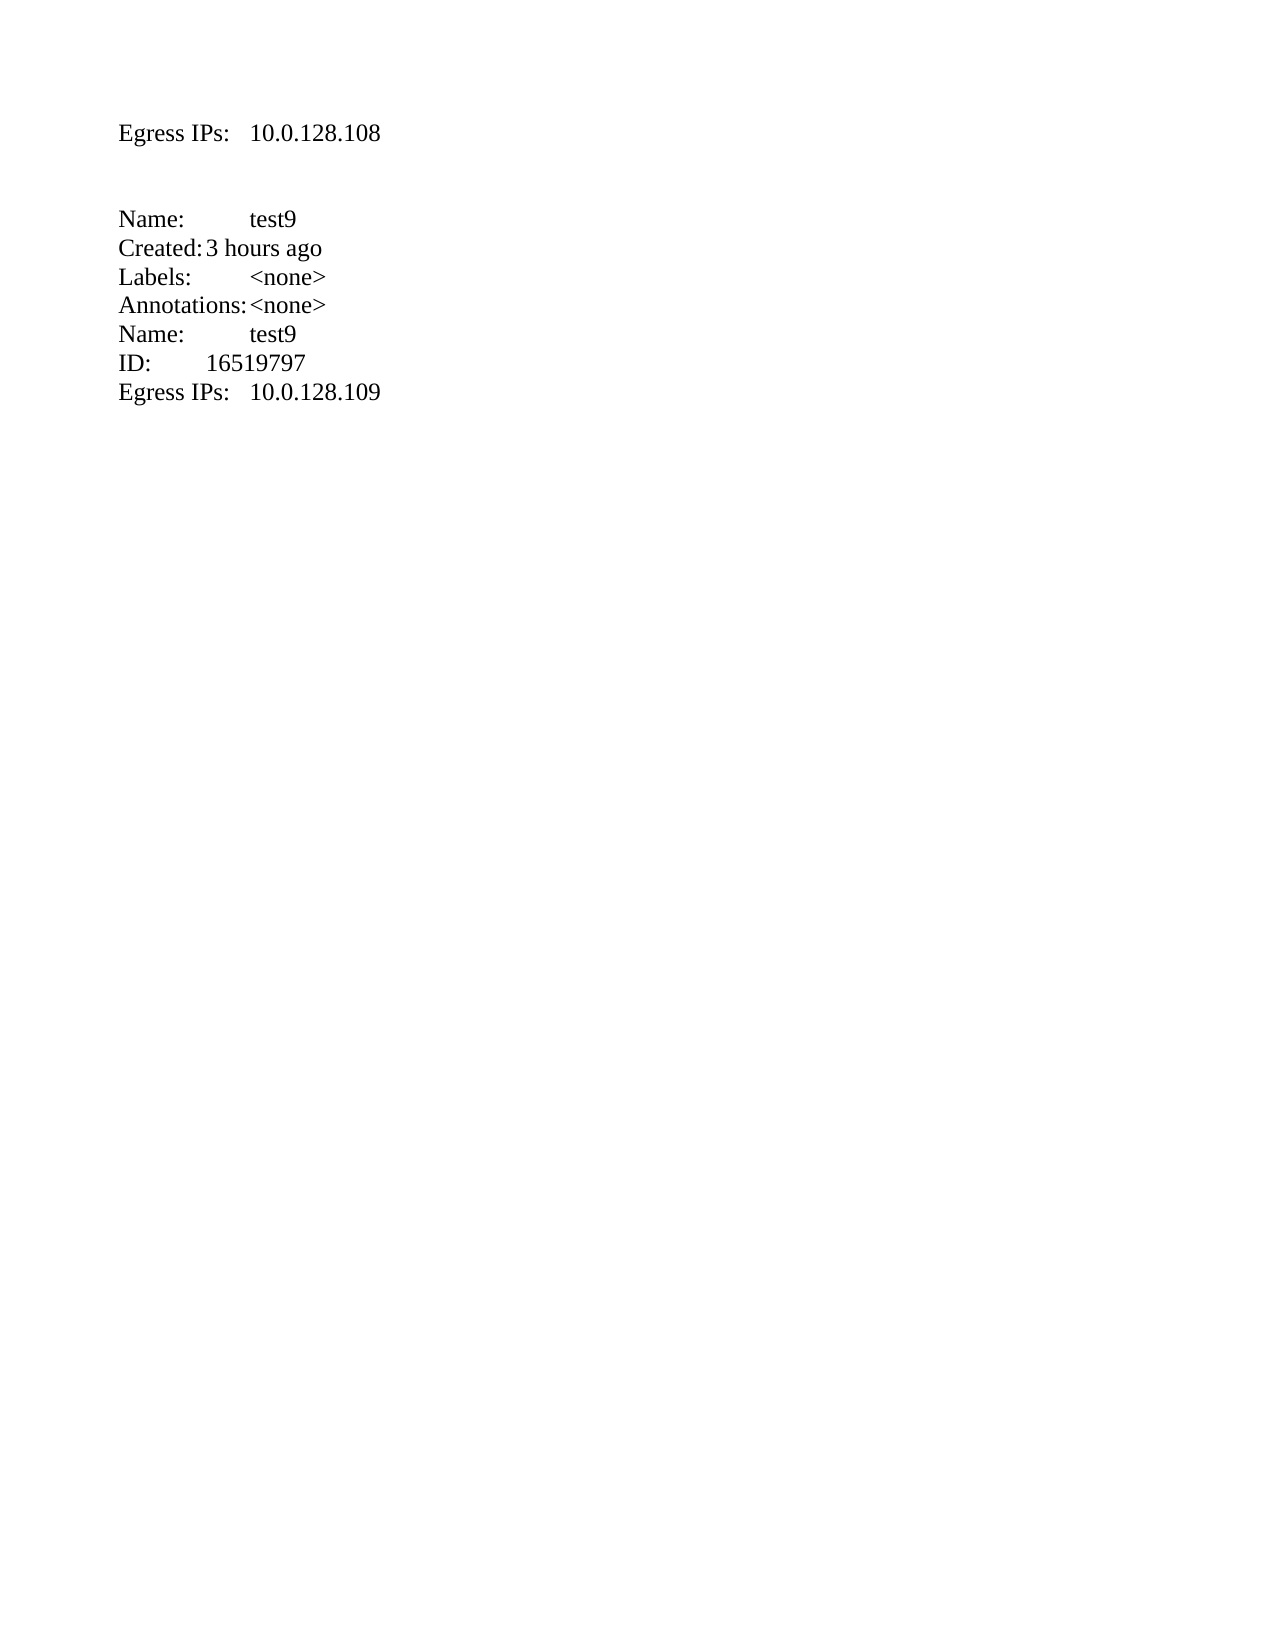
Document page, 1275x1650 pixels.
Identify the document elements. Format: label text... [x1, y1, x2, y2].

text ID: 16519797 [118, 348, 1157, 377]
text Annotations: <none> [118, 291, 1157, 319]
text Egress IPs: 10.0.128.109 [118, 377, 1157, 406]
text Egress IPs: 10.0.128.108 [118, 118, 1157, 147]
text Name: test9 [118, 204, 1157, 233]
text Labels: <none> [118, 262, 1157, 291]
text Name: test9 [118, 319, 1157, 348]
text Created: 3 hours ago [118, 233, 1157, 262]
